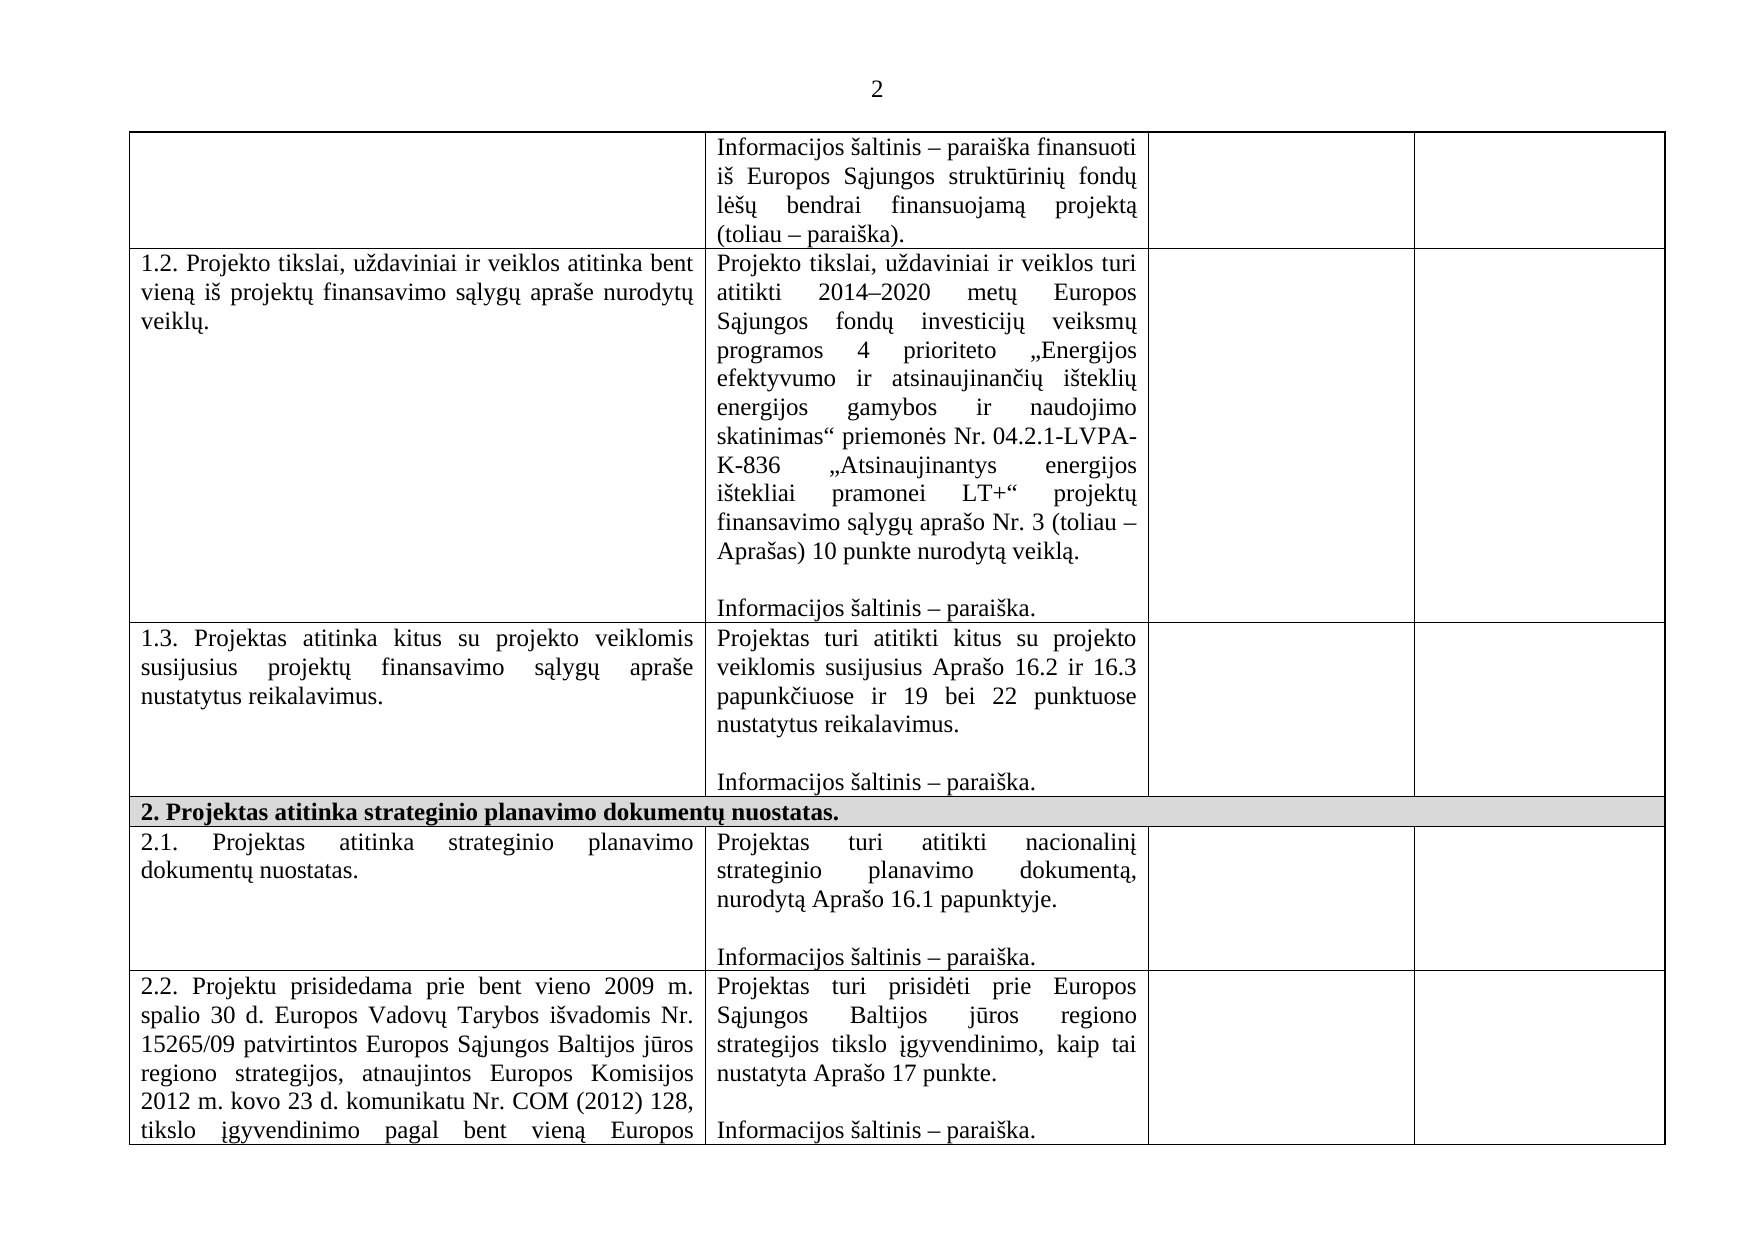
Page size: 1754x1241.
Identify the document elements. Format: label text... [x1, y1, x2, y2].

table_cell Projekto tikslai, uždaviniai ir veiklos turi atitikti 2014–2020 metų Europos Sąjungos fondų investicijų veiksmų programos 4 prioriteto „Energijos efektyvumo ir atsinaujinančių išteklių energijos gamybos ir naudojimo skatinimas“ priemonės Nr. 04.2.1-LVPA-K-836 „Atsinaujinantys energijos ištekliai pramonei LT+“ projektų finansavimo sąlygų aprašo Nr. 3 (toliau – Aprašas) 10 punkte nurodytą veiklą. Informacijos šaltinis – paraiška. [706, 249, 1148, 622]
table_cell [1149, 623, 1414, 796]
table_cell [1415, 827, 1664, 970]
table_cell [1149, 827, 1414, 970]
table_cell 2. Projektas atitinka strateginio planavimo dokumentų nuostatas. [130, 797, 1664, 826]
table_cell [1149, 971, 1414, 1144]
table_cell 2.2. Projektu prisidedama prie bent vieno 2009 m. spalio 30 d. Europos Vadovų Tarybos išvadomis Nr. 15265/09 patvirtintos Europos Sąjungos Baltijos jūros regiono strategijos, atnaujintos Europos Komisijos 2012 m. kovo 23 d. komunikatu Nr. COM (2012) 128, tikslo įgyvendinimo pagal bent vieną Europos [130, 971, 705, 1144]
table_cell [1415, 971, 1664, 1144]
table_cell Projektas turi atitikti nacionalinį strateginio planavimo dokumentą, nurodytą Aprašo 16.1 papunktyje. Informacijos šaltinis – paraiška. [706, 827, 1148, 970]
table_cell Informacijos šaltinis – paraiška finansuoti iš Europos Sąjungos struktūrinių fondų lėšų bendrai finansuojamą projektą (toliau – paraiška). [706, 133, 1148, 247]
table_cell [1149, 249, 1414, 622]
table_cell [1149, 133, 1414, 247]
table_cell [1415, 249, 1664, 622]
table_cell 2.1. Projektas atitinka strateginio planavimo dokumentų nuostatas. [130, 827, 705, 970]
table_cell [1415, 133, 1664, 247]
table_cell [1415, 623, 1664, 796]
table_cell 1.2. Projekto tikslai, uždaviniai ir veiklos atitinka bent vieną iš projektų finansavimo sąlygų apraše nurodytų veiklų. [130, 249, 705, 622]
table_cell 1.3. Projektas atitinka kitus su projekto veiklomis susijusius projektų finansavimo sąlygų apraše nustatytus reikalavimus. [130, 623, 705, 796]
table_cell Projektas turi atitikti kitus su projekto veiklomis susijusius Aprašo 16.2 ir 16.3 papunkčiuose ir 19 bei 22 punktuose nustatytus reikalavimus. Informacijos šaltinis – paraiška. [706, 623, 1148, 796]
table_cell Projektas turi prisidėti prie Europos Sąjungos Baltijos jūros regiono strategijos tikslo įgyvendinimo, kaip tai nustatyta Aprašo 17 punkte. Informacijos šaltinis – paraiška. [706, 971, 1148, 1144]
table_cell [130, 133, 705, 247]
